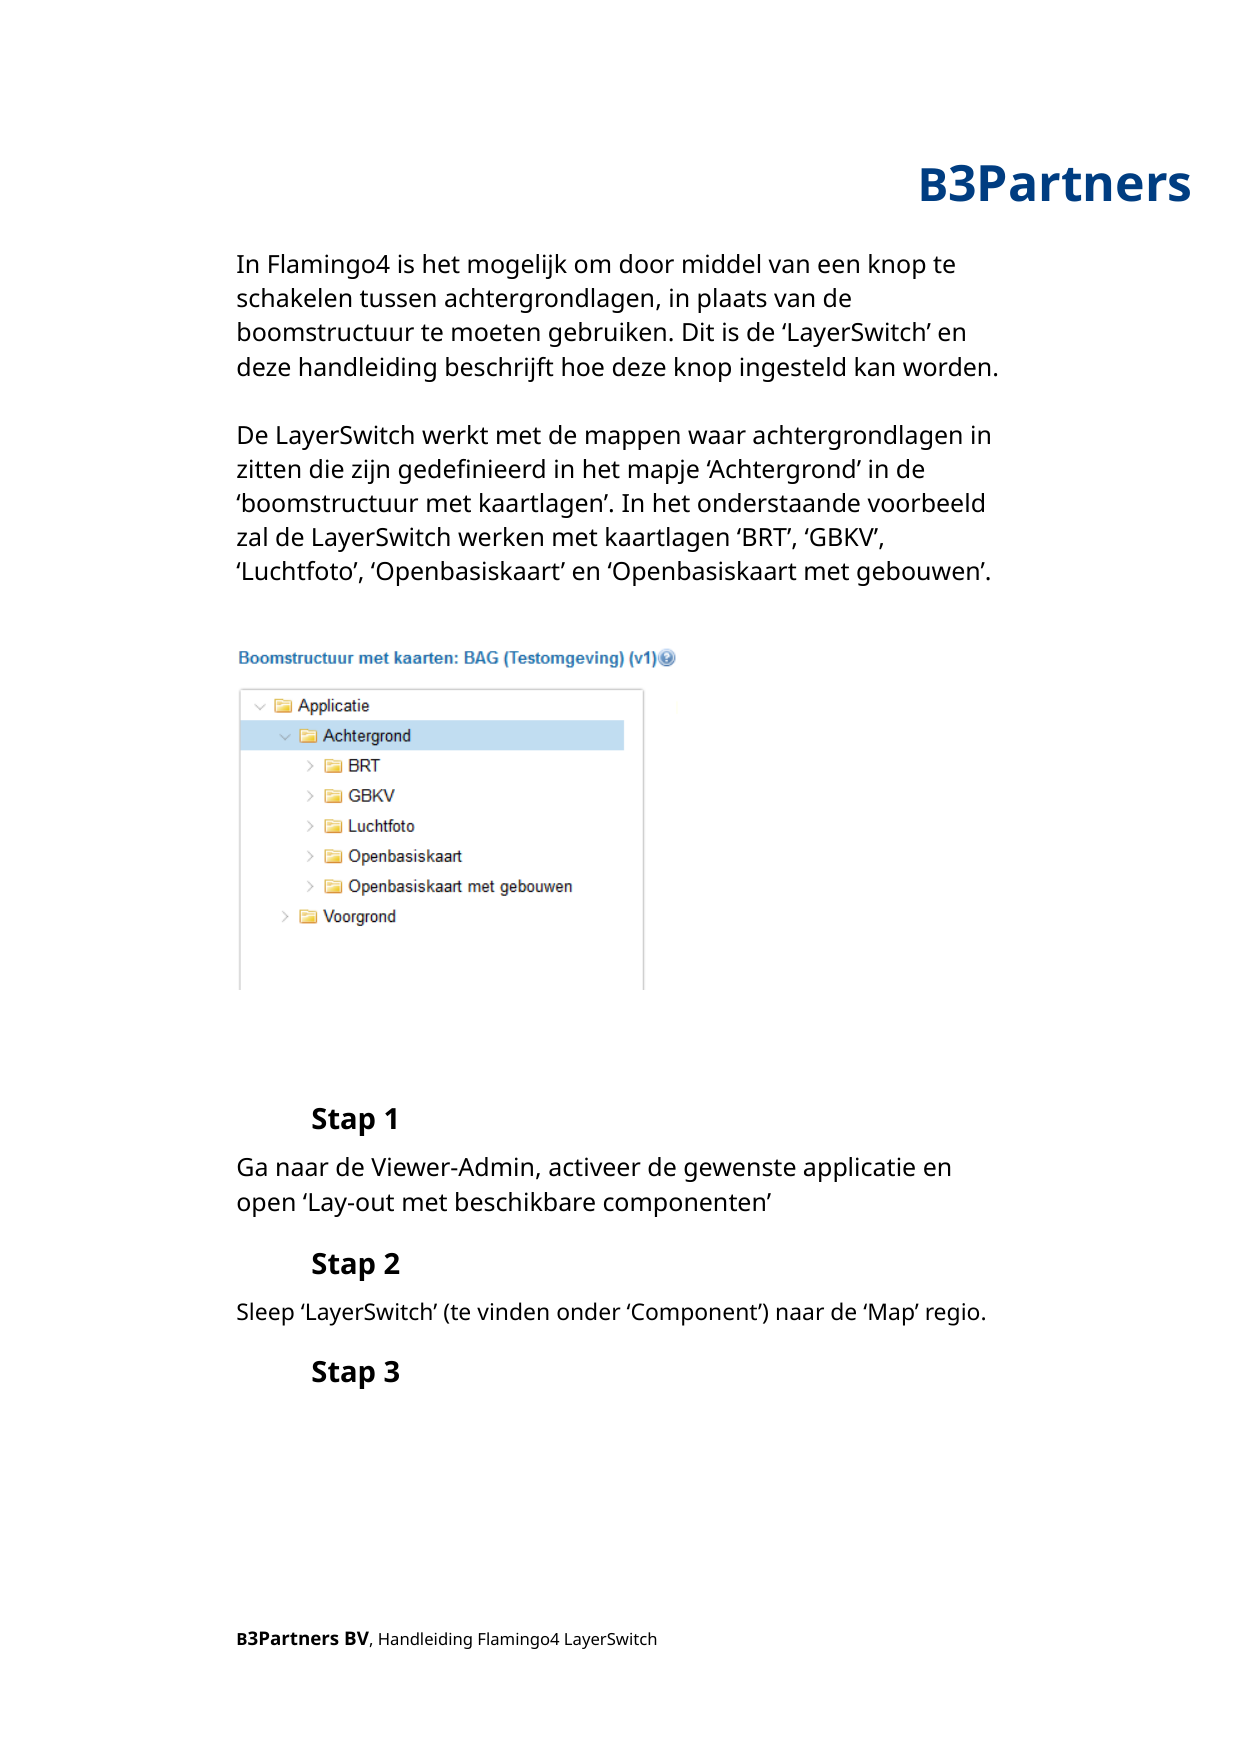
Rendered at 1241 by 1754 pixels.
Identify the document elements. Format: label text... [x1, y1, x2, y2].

text In Flamingo4 is het mogelijk om door middel van een knop te schakelen tussen achtergrondlagen, in plaats van de boomstructuur te moeten gebruiken. Dit is de ‘LayerSwitch’ en deze handleiding beschrijft hoe deze knop ingesteld kan worden. [236, 247, 1004, 383]
text Ga naar de Viewer-Admin, activeer de gewenste applicatie en open ‘Lay-out met beschikbare componenten’ [236, 1150, 1004, 1218]
text Sleep ‘LayerSwitch’ (te vinden onder ‘Component’) naar de ‘Map’ regio. [236, 1295, 1004, 1327]
subtitle Stap 3 [311, 1352, 1004, 1391]
subtitle Stap 2 [311, 1243, 1004, 1283]
subtitle Stap 1 [311, 1098, 1004, 1138]
picture [237, 640, 678, 990]
text De LayerSwitch werkt met de mappen waar achtergrondlagen in zitten die zijn gedefinieerd in het mapje ‘Achtergrond’ in de ‘boomstructuur met kaartlagen’. In het onderstaande voorbeeld zal de LayerSwitch werken met kaartlagen ‘BRT’, ‘GBKV’, ‘Luchtfoto’, ‘Openbasiskaart’ en ‘Openbasiskaart met gebouwen’. [236, 417, 1004, 588]
